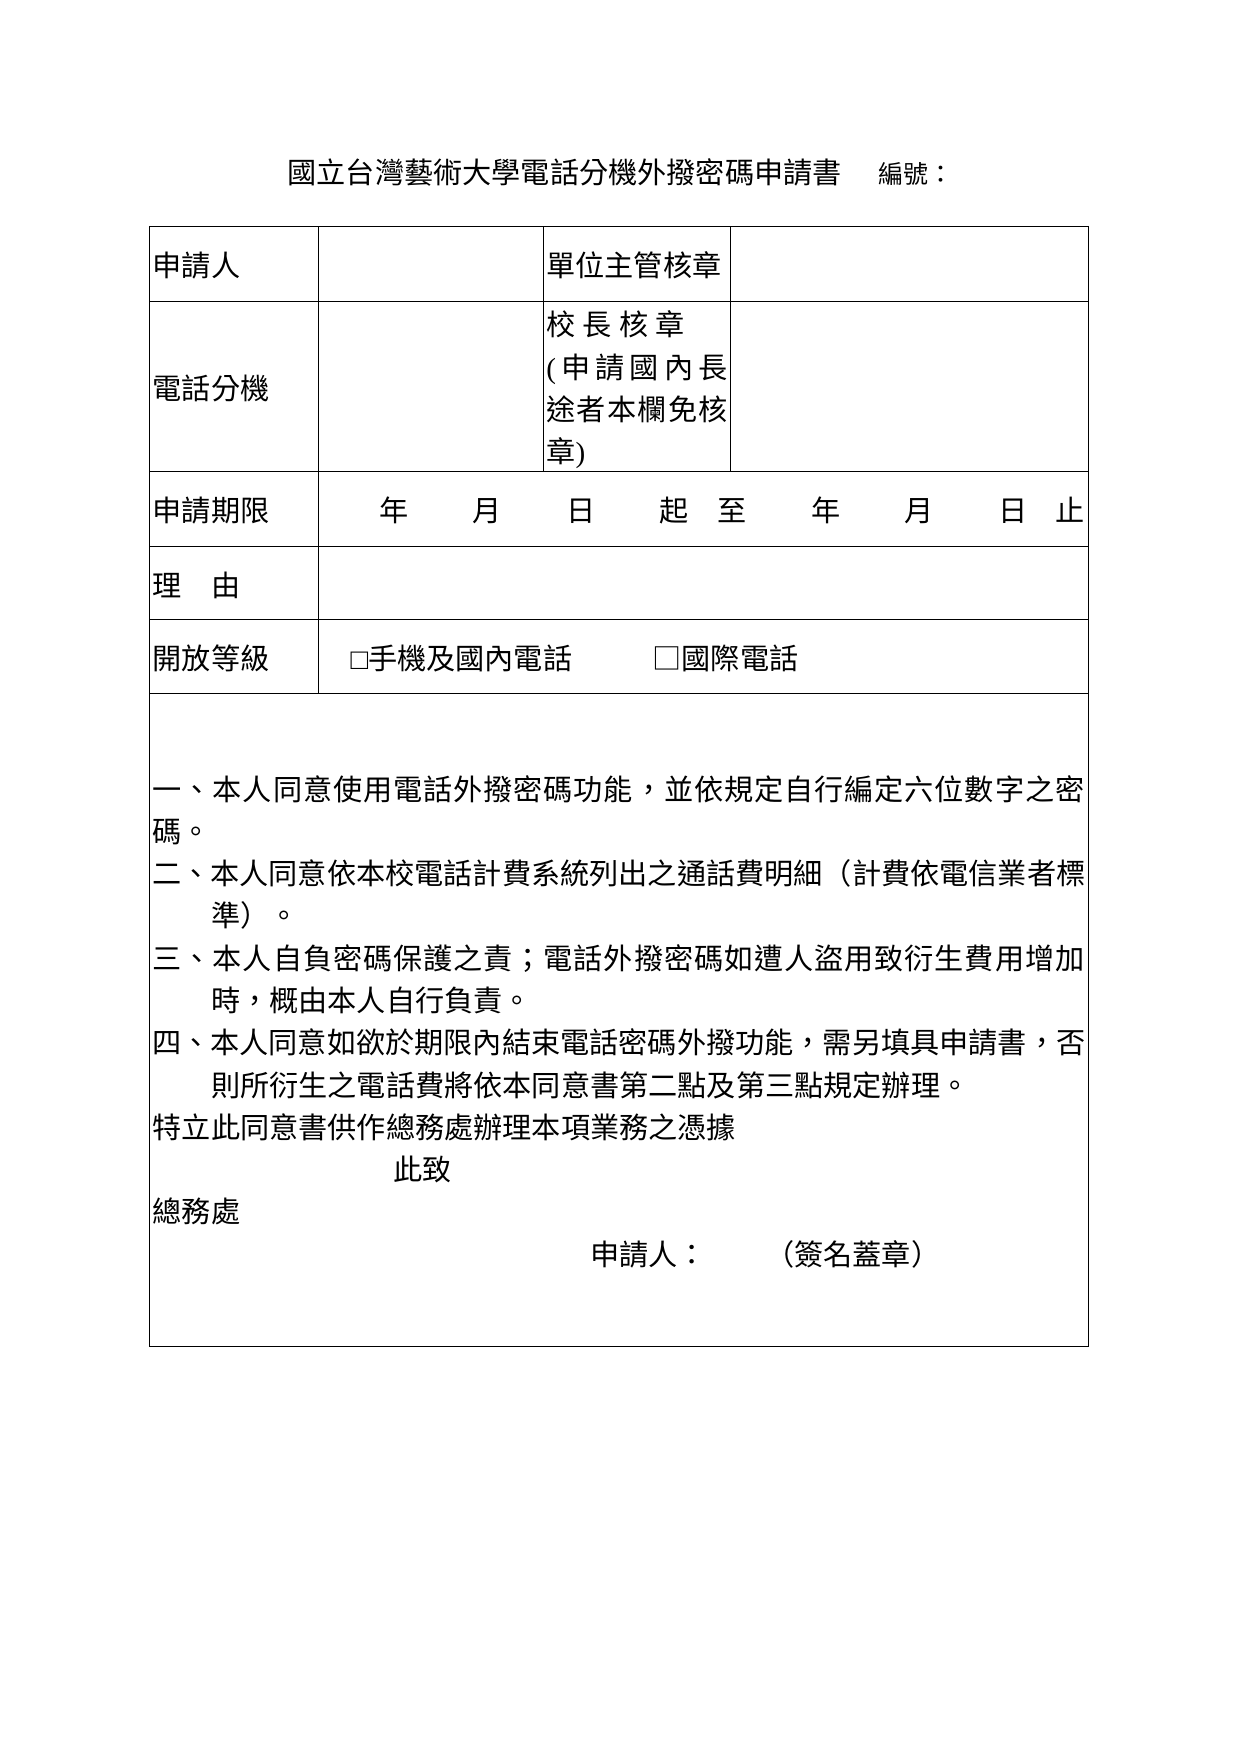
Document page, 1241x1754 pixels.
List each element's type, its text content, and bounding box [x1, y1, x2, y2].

table_cell 一、本人同意使用電話外撥密碼功能，並依規定自行編定六位數字之密碼。 二、本人同意依本校電話計費系統列出之通話費明細（計費依電信業者標準）。 三、本人自負密碼保護之責；電話外撥密碼如遭人盜用致衍生費用增加時，概由本人自行負責。 四、本人同意如欲於期限內結束電話密碼外撥功能，需另填具申請書，否則所衍生之電話費將依本同意書第二點及第三點規定辦理。 特立此同意書供作總務處辦理本項業務之憑據 此致 總務處 申請人： （簽名蓋章） [150, 694, 1088, 1346]
table_cell 理 由 [150, 547, 318, 619]
table_cell [731, 302, 1088, 471]
table_header [319, 227, 543, 301]
table_cell [319, 547, 1088, 619]
table_cell 電話分機 [150, 302, 318, 471]
table_cell 申請期限 [150, 472, 318, 546]
table_header 單位主管核章 [544, 227, 730, 301]
table_cell □手機及國內電話 □國際電話 [319, 620, 1088, 693]
table_header 申請人 [150, 227, 318, 301]
table_cell 年 月 日 起至 年 月 日止 [319, 472, 1088, 546]
table_header [731, 227, 1088, 301]
table_cell 校 長 核 章 (申請國內長途者本欄免核章) [544, 302, 730, 471]
text 國立台灣藝術大學電話分機外撥密碼申請書 編號： [187, 150, 1053, 192]
table_cell [319, 302, 543, 471]
table_cell 開放等級 [150, 620, 318, 693]
